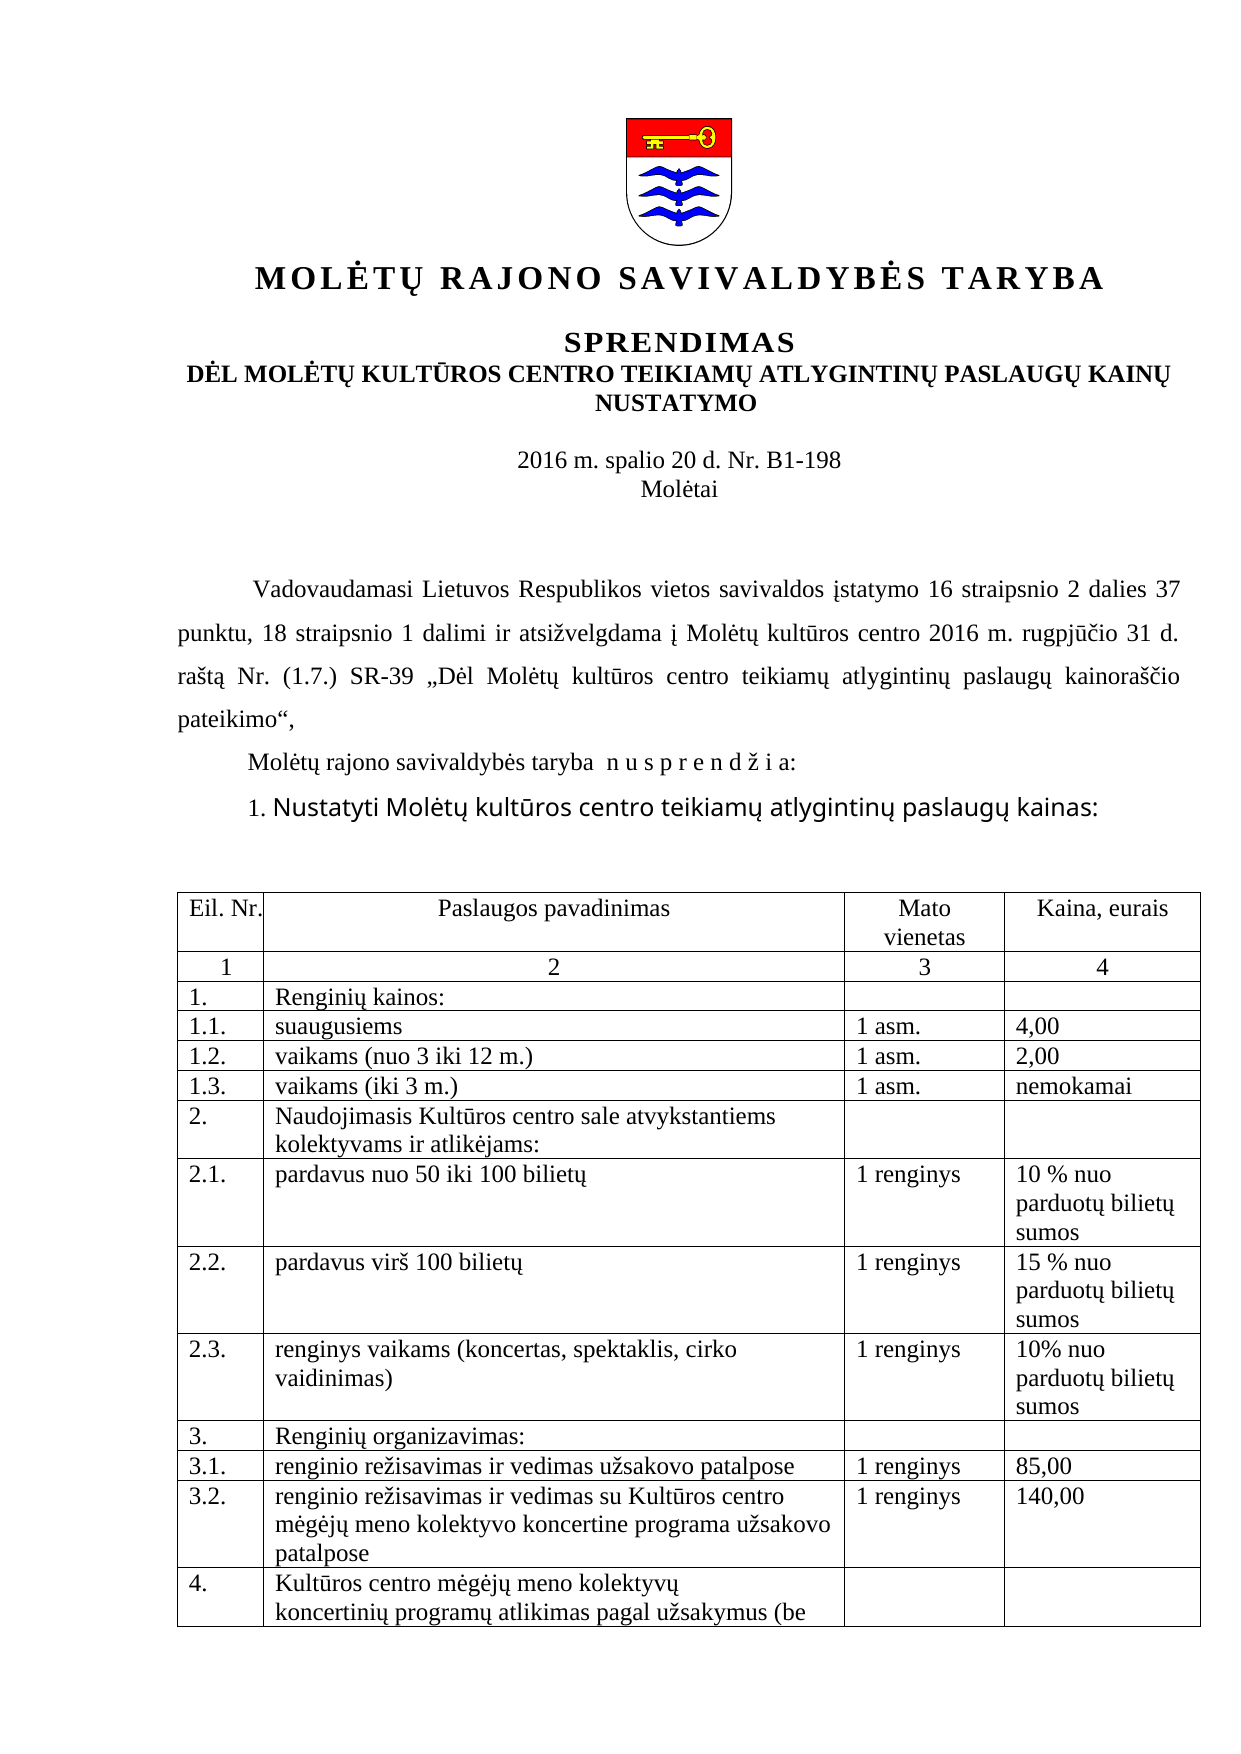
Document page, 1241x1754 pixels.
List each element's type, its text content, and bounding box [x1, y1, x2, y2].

table_header Eil. Nr. [178, 893, 263, 951]
table_header Kaina, eurais [1005, 893, 1200, 951]
table_cell 3. [178, 1421, 263, 1450]
table_cell 3.2. [178, 1481, 263, 1567]
table_cell Kultūros centro mėgėjų meno kolektyvų koncertinių programų atlikimas pagal užsakymus (be [264, 1568, 844, 1626]
table_cell 3.1. [178, 1451, 263, 1480]
text 1. Nustatyti Molėtų kultūros centro teikiamų atlygintinų paslaugų kainas: [247, 790, 1181, 824]
table_cell [1005, 1421, 1200, 1450]
table_cell Renginių kainos: [264, 982, 844, 1010]
table_cell renginio režisavimas ir vedimas su Kultūros centro mėgėjų meno kolektyvo koncertine programa užsakovo patalpose [264, 1481, 844, 1567]
table_cell [845, 1568, 1004, 1626]
table_cell 85,00 [1005, 1451, 1200, 1480]
table_cell 2.1. [178, 1159, 263, 1246]
text SPRENDIMAS [177, 325, 1181, 359]
table_cell [1005, 1101, 1200, 1158]
table_cell 1.1. [178, 1011, 263, 1040]
table_cell 3 [845, 952, 1004, 981]
table_cell [845, 982, 1004, 1010]
table_header Paslaugos pavadinimas [264, 893, 844, 951]
table_cell vaikams (nuo 3 iki 12 m.) [264, 1041, 844, 1070]
table_cell [845, 1421, 1004, 1450]
table_cell [845, 1101, 1004, 1158]
table_cell suaugusiems [264, 1011, 844, 1040]
table_cell 2 [264, 952, 844, 981]
table_cell [1005, 1568, 1200, 1626]
table_cell pardavus virš 100 bilietų [264, 1247, 844, 1333]
table_cell 1 renginys [845, 1247, 1004, 1333]
table_cell 2. [178, 1101, 263, 1158]
text 2016 m. spalio 20 d. Nr. B1-198 [177, 445, 1181, 474]
table_cell 1.3. [178, 1071, 263, 1100]
table_cell 1 asm. [845, 1071, 1004, 1100]
table_cell pardavus nuo 50 iki 100 bilietų [264, 1159, 844, 1246]
table_cell 10 % nuo parduotų bilietų sumos [1005, 1159, 1200, 1246]
table_cell 4. [178, 1568, 263, 1626]
text Dėl MOLĖTŲ KULTŪROS CENTRO TEIKIAMŲ ATLYGINTINŲ PASLAUGŲ KAINŲ NUSTATYMO [177, 359, 1181, 445]
table_cell Naudojimasis Kultūros centro sale atvykstantiems kolektyvams ir atlikėjams: [264, 1101, 844, 1158]
table_cell 15 % nuo parduotų bilietų sumos [1005, 1247, 1200, 1333]
table_cell renginys vaikams (koncertas, spektaklis, cirko vaidinimas) [264, 1334, 844, 1420]
text Molėtų rajono savivaldybės taryba [177, 258, 1181, 297]
table_cell nemokamai [1005, 1071, 1200, 1100]
table_cell 2.2. [178, 1247, 263, 1333]
table_cell 1 asm. [845, 1041, 1004, 1070]
table_cell 1.2. [178, 1041, 263, 1070]
text Molėtai [177, 474, 1181, 503]
text Molėtų rajono savivaldybės taryba n u s p r e n d ž i a: [247, 747, 1181, 776]
table_cell 1 renginys [845, 1159, 1004, 1246]
table_cell 1 asm. [845, 1011, 1004, 1040]
table_cell 1 renginys [845, 1481, 1004, 1567]
table_cell renginio režisavimas ir vedimas užsakovo patalpose [264, 1451, 844, 1480]
table_cell 2,00 [1005, 1041, 1200, 1070]
table_cell 1 [178, 952, 263, 981]
text Vadovaudamasi Lietuvos Respublikos vietos savivaldos įstatymo 16 straipsnio 2 dalies 37 punktu, 18 straipsnio 1 dalimi ir atsižvelgdama į Molėtų kultūros centro 2016 m. rugpjūčio 31 d. raštą Nr. (1.7.) SR-39 „Dėl Molėtų kultūros centro teikiamų atlygintinų paslaugų kainoraščio pateikimo“, [177, 574, 1181, 733]
table_cell vaikams (iki 3 m.) [264, 1071, 844, 1100]
table_cell 1 renginys [845, 1334, 1004, 1420]
table_cell 4 [1005, 952, 1200, 981]
table_cell 10% nuo parduotų bilietų sumos [1005, 1334, 1200, 1420]
table_cell 2.3. [178, 1334, 263, 1420]
table_cell 140,00 [1005, 1481, 1200, 1567]
table_cell [1005, 982, 1200, 1010]
table_cell 4,00 [1005, 1011, 1200, 1040]
table_cell 1. [178, 982, 263, 1010]
table_cell 1 renginys [845, 1451, 1004, 1480]
table_header Mato vienetas [845, 893, 1004, 951]
table_cell Renginių organizavimas: [264, 1421, 844, 1450]
